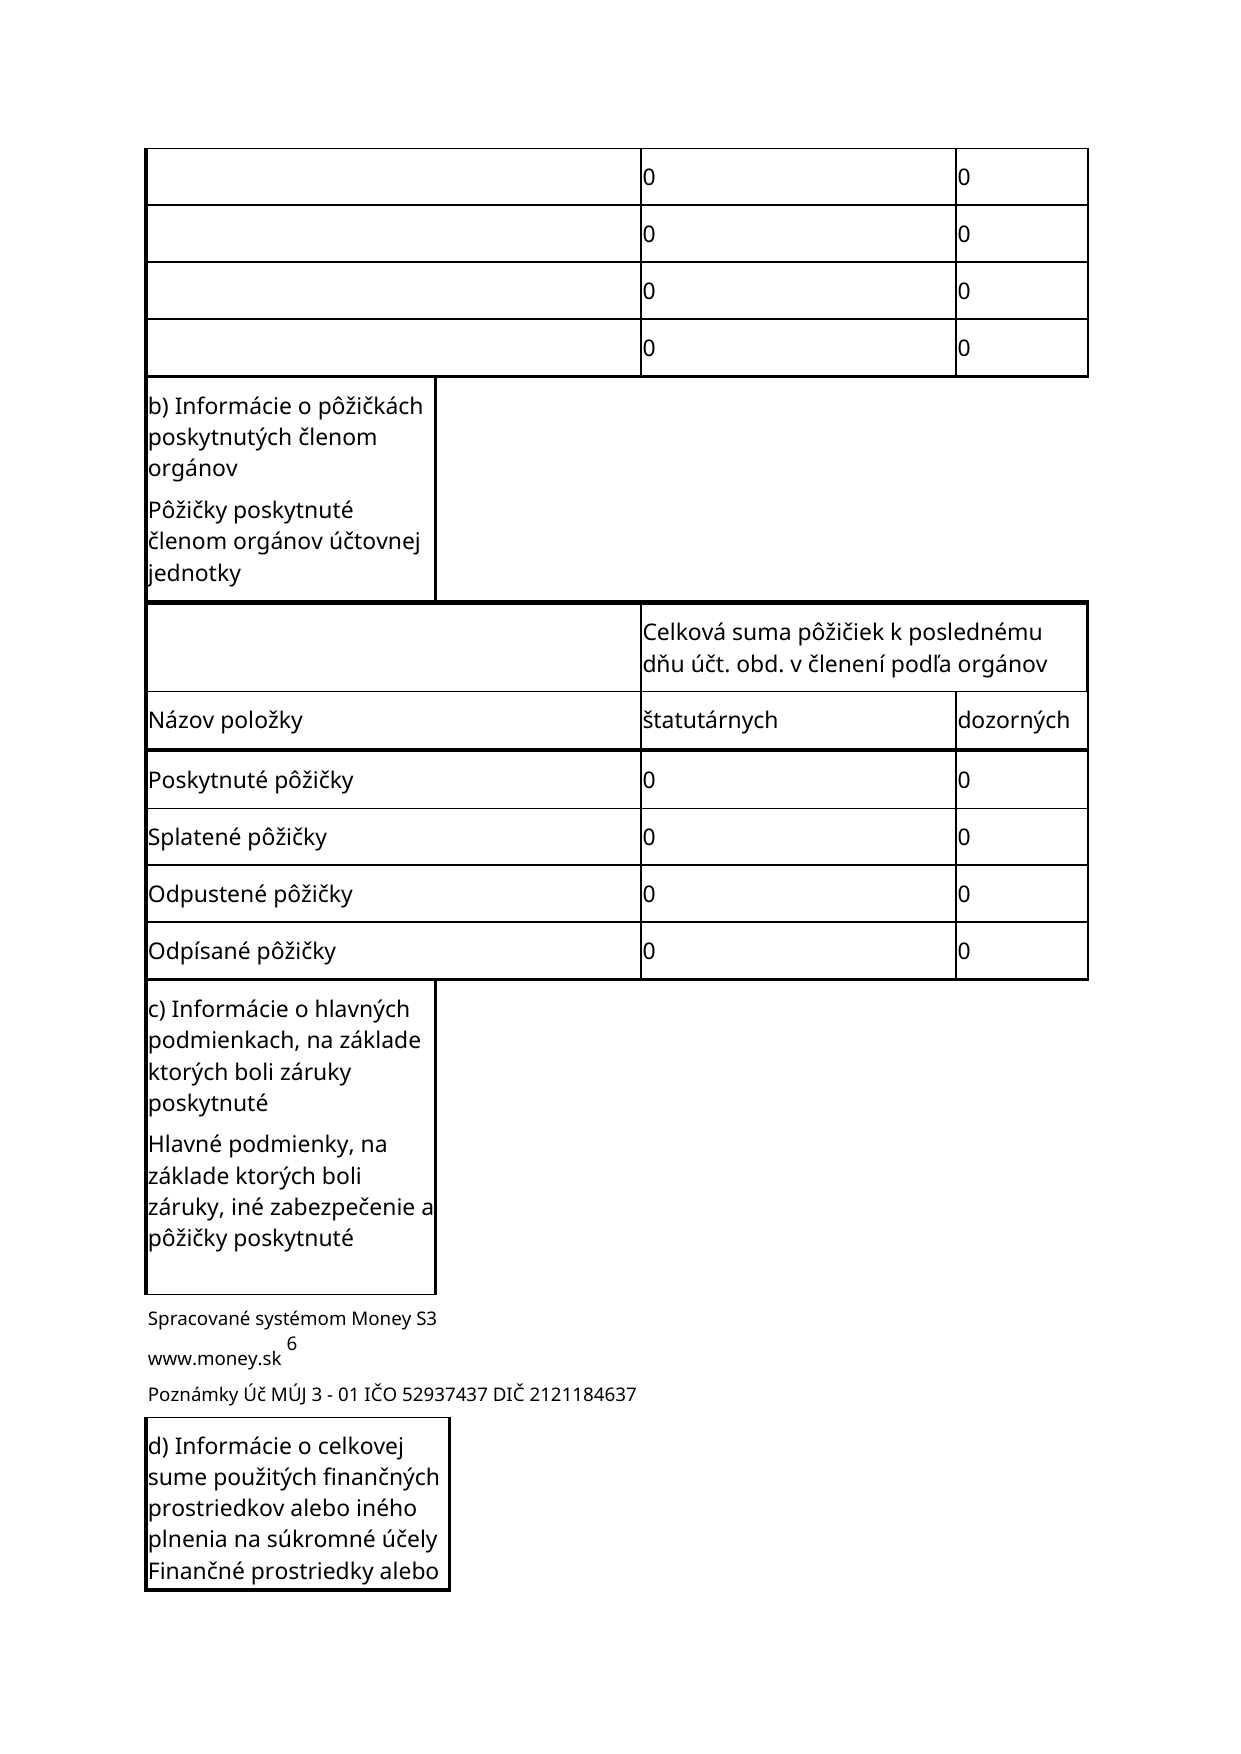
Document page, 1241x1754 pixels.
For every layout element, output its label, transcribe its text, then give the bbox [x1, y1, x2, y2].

table_cell 0 [957, 866, 1087, 921]
table_cell [148, 206, 640, 261]
table_cell c) Informácie o hlavných podmienkach, na základe ktorých boli záruky poskytnuté Hlavné podmienky, na základe ktorých boli záruky, iné zabezpečenie a pôžičky poskytnuté [148, 981, 434, 1294]
table_cell 0 [642, 752, 955, 807]
table_cell [148, 263, 640, 318]
table_cell Splatené pôžičky [148, 809, 640, 864]
table_cell 0 [957, 206, 1087, 261]
table_cell 0 [642, 866, 955, 921]
table_cell [148, 149, 640, 204]
table_cell štatutárnych [642, 692, 955, 748]
table_cell 0 [957, 263, 1087, 318]
table_cell [148, 320, 640, 375]
table_cell 0 [957, 752, 1087, 807]
table_cell b) Informácie o pôžičkách poskytnutých členom orgánov Pôžičky poskytnuté členom orgánov účtovnej jednotky [148, 378, 434, 600]
table_cell 0 [642, 149, 955, 204]
table_cell 0 [642, 263, 955, 318]
table_cell dozorných [957, 692, 1087, 748]
text Poznámky Úč MÚJ 3 - 01 IČO 52937437 DIČ 2121184637 [148, 1381, 1093, 1407]
table_cell 0 [642, 320, 955, 375]
table_cell 0 [642, 206, 955, 261]
table_cell [148, 605, 640, 691]
table_cell Poskytnuté pôžičky [148, 752, 640, 807]
table_cell 0 [642, 923, 955, 978]
text Spracované systémom Money S3 www.money.sk 6 [148, 1305, 1093, 1371]
table_cell Názov položky [148, 692, 640, 748]
table_cell Odpísané pôžičky [148, 923, 640, 978]
table_cell 0 [957, 149, 1087, 204]
table_cell 0 [957, 923, 1087, 978]
table_cell 0 [642, 809, 955, 864]
table_cell 0 [957, 320, 1087, 375]
table_cell Celková suma pôžičiek k poslednému dňu účt. obd. v členení podľa orgánov [642, 605, 1086, 691]
table_cell Odpustené pôžičky [148, 866, 640, 921]
table_cell 0 [957, 809, 1087, 864]
table_header d) Informácie o celkovej sume použitých finančných prostriedkov alebo iného plnenia na súkromné účely Finančné prostriedky alebo [148, 1418, 448, 1587]
